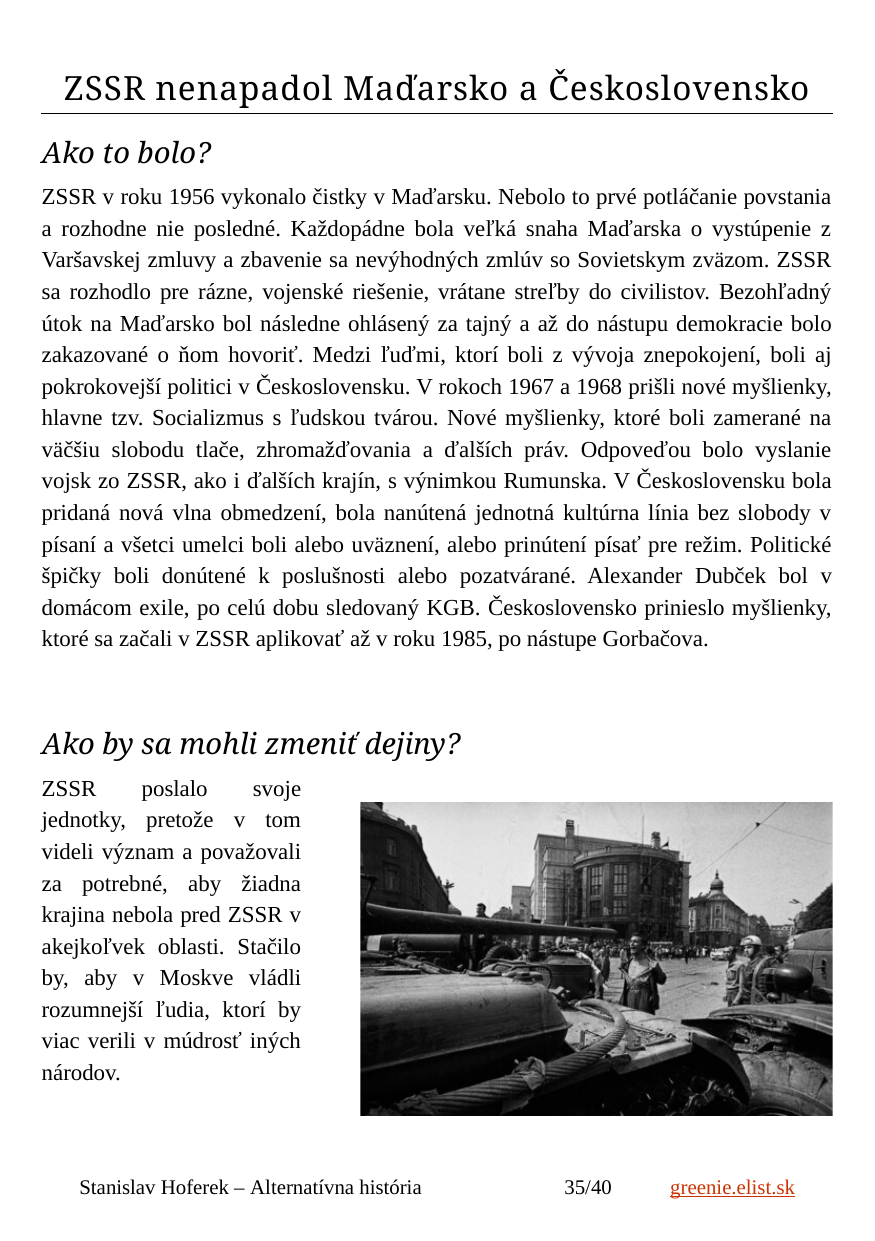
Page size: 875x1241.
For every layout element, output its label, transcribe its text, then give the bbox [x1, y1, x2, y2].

subtitle Ako by sa mohli zmeniť dejiny? [41, 723, 833, 763]
text ZSSR poslalo svoje jednotky, pretože v tom videli význam a považovali za potrebné, aby žiadna krajina nebola pred ZSSR v akejkoľvek oblasti. Stačilo by, aby v Moskve vládli rozumnejší ľudia, ktorí by viac verili v múdrosť iných národov. [41, 775, 833, 1085]
subtitle ZSSR nenapadol Maďarsko a Československo [41, 62, 833, 113]
subtitle Ako to bolo? [41, 132, 833, 172]
picture [360, 802, 833, 1116]
text ZSSR v roku 1956 vykonalo čistky v Maďarsku. Nebolo to prvé potláčanie povstania a rozhodne nie posledné. Každopádne bola veľká snaha Maďarska o vystúpenie z Varšavskej zmluvy a zbavenie sa nevýhodných zmlúv so Sovietskym zväzom. ZSSR sa rozhodlo pre rázne, vojenské riešenie, vrátane streľby do civilistov. Bezohľadný útok na Maďarsko bol následne ohlásený za tajný a až do nástupu demokracie bolo zakazované o ňom hovoriť. Medzi ľuďmi, ktorí boli z vývoja znepokojení, boli aj pokrokovejší politici v Československu. V rokoch 1967 a 1968 prišli nové myšlienky, hlavne tzv. Socializmus s ľudskou tvárou. Nové myšlienky, ktoré boli zamerané na väčšiu slobodu tlače, zhromažďovania a ďalších práv. Odpoveďou bolo vyslanie vojsk zo ZSSR, ako i ďalších krajín, s výnimkou Rumunska. V Československu bola pridaná nová vlna obmedzení, bola nanútená jednotná kultúrna línia bez slobody v písaní a všetci umelci boli alebo uväznení, alebo prinútení písať pre režim. Politické špičky boli donútené k poslušnosti alebo pozatvárané. Alexander Dubček bol v domácom exile, po celú dobu sledovaný KGB. Československo prinieslo myšlienky, ktoré sa začali v ZSSR aplikovať až v roku 1985, po nástupe Gorbačova. [41, 183, 833, 652]
